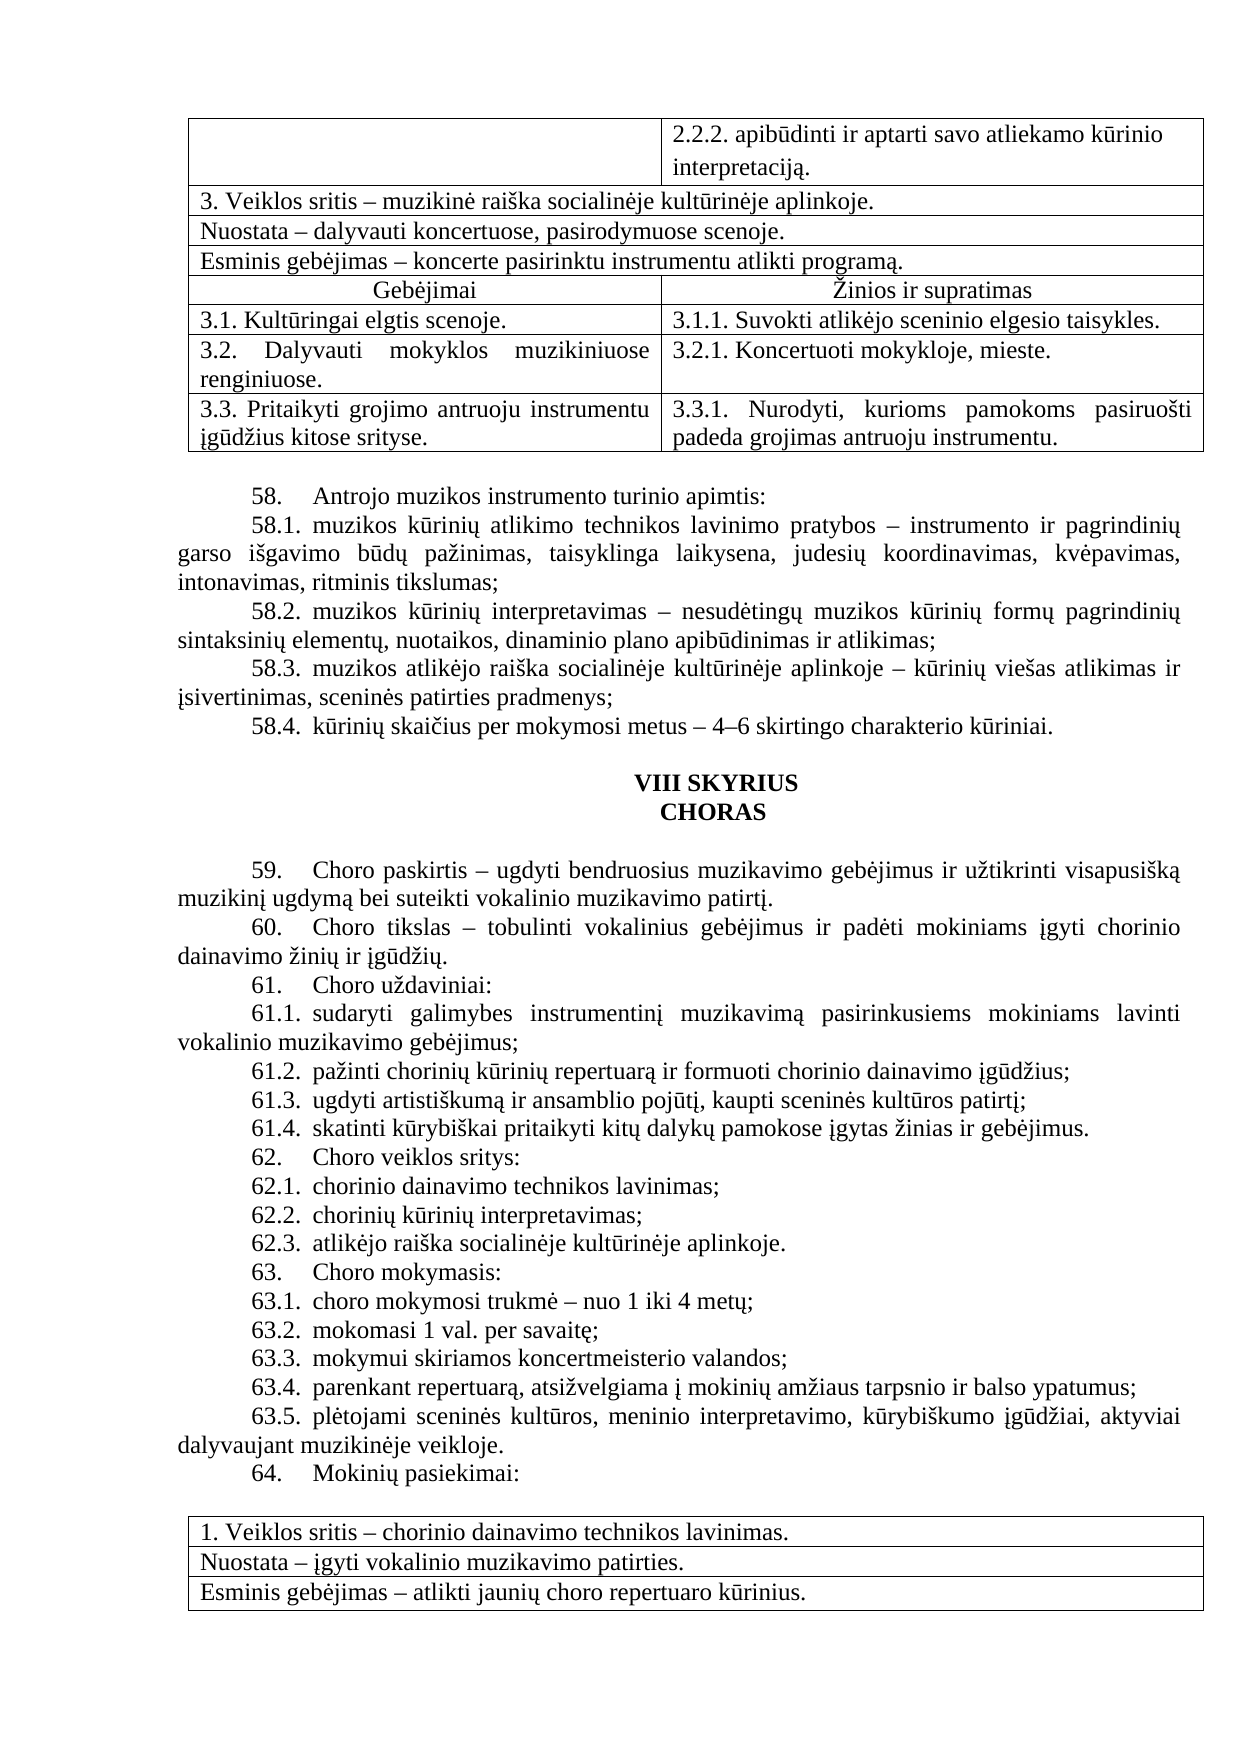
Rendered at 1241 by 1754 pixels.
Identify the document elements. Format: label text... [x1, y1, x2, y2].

text VIII SKYRIUS [177, 768, 1181, 797]
text 62. Choro veiklos sritys: [177, 1142, 1181, 1171]
text 63. Choro mokymasis: [177, 1257, 1181, 1286]
text 62.2. chorinių kūrinių interpretavimas; [177, 1200, 1181, 1228]
text 63.2. mokomasi 1 val. per savaitę; [177, 1315, 1181, 1343]
table_header 1. Veiklos sritis – chorinio dainavimo technikos lavinimas. [189, 1517, 1203, 1546]
text 58. Antrojo muzikos instrumento turinio apimtis: [177, 481, 1181, 510]
table_cell 3.3. Pritaikyti grojimo antruoju instrumentu įgūdžius kitose srityse. [189, 394, 661, 451]
table_cell 2.2.2. apibūdinti ir aptarti savo atliekamo kūrinio interpretaciją. [662, 119, 1203, 185]
table_cell 3.2. Dalyvauti mokyklos muzikiniuose renginiuose. [189, 335, 661, 393]
text 60. Choro tikslas – tobulinti vokalinius gebėjimus ir padėti mokiniams įgyti chorinio dainavimo žinių ir įgūdžių. [177, 912, 1181, 970]
table_cell 3. Veiklos sritis – muzikinė raiška socialinėje kultūrinėje aplinkoje. [189, 186, 1203, 215]
text 58.2. muzikos kūrinių interpretavimas – nesudėtingų muzikos kūrinių formų pagrindinių sintaksinių elementų, nuotaikos, dinaminio plano apibūdinimas ir atlikimas; [177, 596, 1181, 653]
text 62.1. chorinio dainavimo technikos lavinimas; [177, 1171, 1181, 1200]
table_cell Gebėjimai [189, 276, 661, 304]
text 61. Choro uždaviniai: [177, 970, 1181, 998]
text 63.3. mokymui skiriamos koncertmeisterio valandos; [177, 1343, 1181, 1372]
text 61.3. ugdyti artistiškumą ir ansamblio pojūtį, kaupti sceninės kultūros patirtį; [177, 1085, 1181, 1113]
text 64. Mokinių pasiekimai: [177, 1458, 1181, 1487]
text 63.5. plėtojami sceninės kultūros, meninio interpretavimo, kūrybiškumo įgūdžiai, aktyviai dalyvaujant muzikinėje veikloje. [177, 1401, 1181, 1458]
table_cell Esminis gebėjimas – atlikti jaunių choro repertuaro kūrinius. [189, 1577, 1203, 1610]
text 62.3. atlikėjo raiška socialinėje kultūrinėje aplinkoje. [177, 1228, 1181, 1257]
text 58.1. muzikos kūrinių atlikimo technikos lavinimo pratybos – instrumento ir pagrindinių garso išgavimo būdų pažinimas, taisyklinga laikysena, judesių koordinavimas, kvėpavimas, intonavimas, ritminis tikslumas; [177, 510, 1181, 596]
text 59. Choro paskirtis – ugdyti bendruosius muzikavimo gebėjimus ir užtikrinti visapusišką muzikinį ugdymą bei suteikti vokalinio muzikavimo patirtį. [177, 855, 1181, 912]
table_cell 3.1.1. Suvokti atlikėjo sceninio elgesio taisykles. [662, 305, 1203, 334]
text CHORAS [177, 797, 1181, 826]
text 63.1. choro mokymosi trukmė – nuo 1 iki 4 metų; [177, 1286, 1181, 1315]
table_cell 3.3.1. Nurodyti, kurioms pamokoms pasiruošti padeda grojimas antruoju instrumentu. [662, 394, 1203, 451]
text 61.1. sudaryti galimybes instrumentinį muzikavimą pasirinkusiems mokiniams lavinti vokalinio muzikavimo gebėjimus; [177, 998, 1181, 1056]
table_cell 3.1. Kultūringai elgtis scenoje. [189, 305, 661, 334]
text 63.4. parenkant repertuarą, atsižvelgiama į mokinių amžiaus tarpsnio ir balso ypatumus; [177, 1372, 1181, 1401]
table_cell [189, 119, 661, 185]
table_cell 3.2.1. Koncertuoti mokykloje, mieste. [662, 335, 1203, 393]
text 61.4. skatinti kūrybiškai pritaikyti kitų dalykų pamokose įgytas žinias ir gebėjimus. [177, 1113, 1181, 1142]
table_cell Nuostata – įgyti vokalinio muzikavimo patirties. [189, 1547, 1203, 1576]
text 61.2. pažinti chorinių kūrinių repertuarą ir formuoti chorinio dainavimo įgūdžius; [177, 1056, 1181, 1085]
table_cell Esminis gebėjimas – koncerte pasirinktu instrumentu atlikti programą. [189, 246, 1203, 274]
table_cell Žinios ir supratimas [662, 276, 1203, 304]
text 58.3. muzikos atlikėjo raiška socialinėje kultūrinėje aplinkoje – kūrinių viešas atlikimas ir įsivertinimas, sceninės patirties pradmenys; [177, 653, 1181, 711]
text 58.4. kūrinių skaičius per mokymosi metus – 4–6 skirtingo charakterio kūriniai. [177, 711, 1181, 740]
table_cell Nuostata – dalyvauti koncertuose, pasirodymuose scenoje. [189, 216, 1203, 245]
